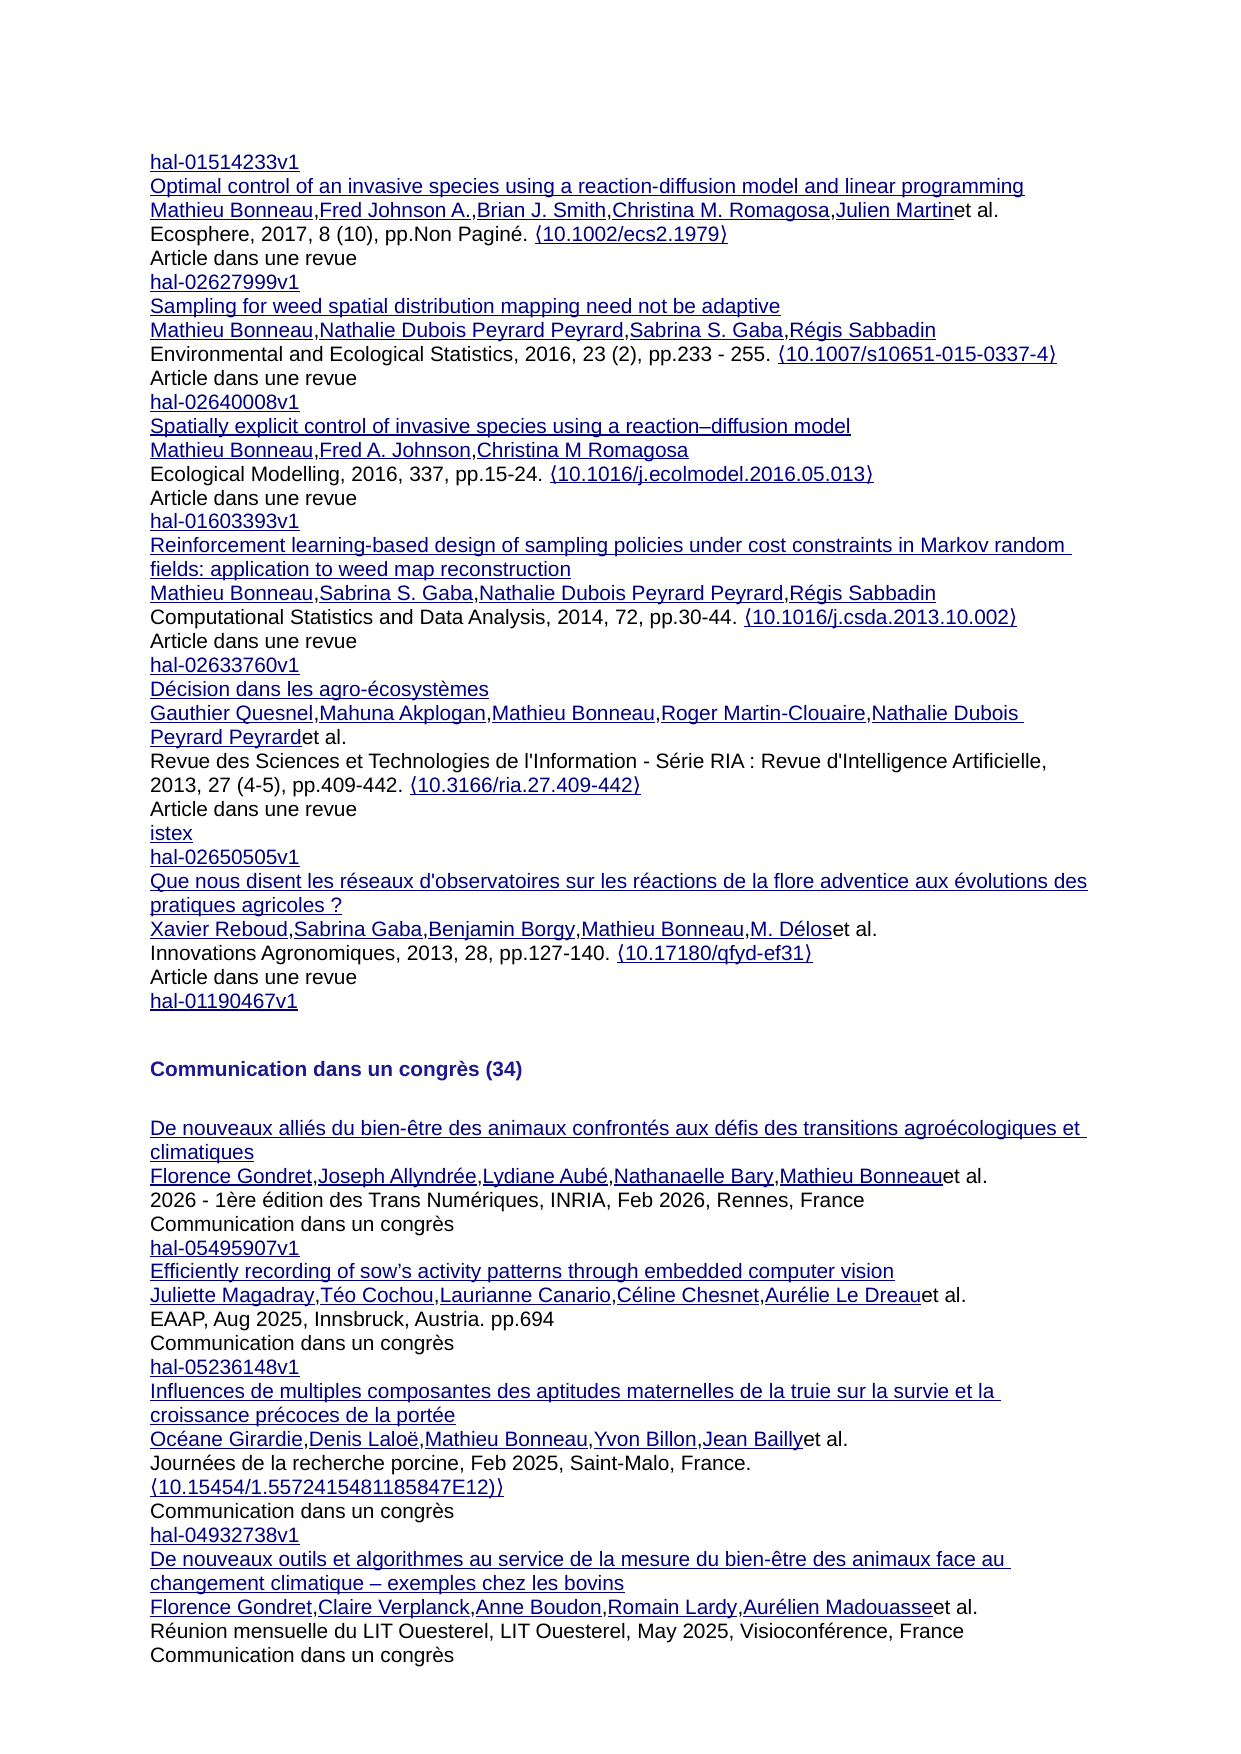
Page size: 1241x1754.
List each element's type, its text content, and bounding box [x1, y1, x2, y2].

table_cell Sampling for weed spatial distribution mapping need not be adaptive Mathieu Bonneau,Nathalie Dubois Peyrard Peyrard,Sabrina S. Gaba,Régis Sabbadin Environmental and Ecological Statistics, 2016, 23 (2), pp.233 - 255. ⟨10.1007/s10651-015-0337-4⟩ Article dans une revue hal-02640008v1 [150, 294, 1090, 413]
table_cell Optimal control of an invasive species using a reaction-diffusion model and linear programming Mathieu Bonneau,Fred Johnson A.,Brian J. Smith,Christina M. Romagosa,Julien Martinet al. Ecosphere, 2017, 8 (10), pp.Non Paginé. ⟨10.1002/ecs2.1979⟩ Article dans une revue hal-02627999v1 [150, 174, 1090, 294]
table_cell De nouveaux outils et algorithmes au service de la mesure du bien-être des animaux face au changement climatique – exemples chez les bovins Florence Gondret,Claire Verplanck,Anne Boudon,Romain Lardy,Aurélien Madouasseet al. Réunion mensuelle du LIT Ouesterel, LIT Ouesterel, May 2025, Visioconférence, France Communication dans un congrès [150, 1547, 1090, 1667]
table_cell Spatially explicit control of invasive species using a reaction–diffusion model Mathieu Bonneau,Fred A. Johnson,Christina M Romagosa Ecological Modelling, 2016, 337, pp.15-24. ⟨10.1016/j.ecolmodel.2016.05.013⟩ Article dans une revue hal-01603393v1 [150, 414, 1090, 533]
table_cell Que nous disent les réseaux d'observatoires sur les réactions de la flore adventice aux évolutions des pratiques agricoles ? Xavier Reboud,Sabrina Gaba,Benjamin Borgy,Mathieu Bonneau,M. Déloset al. Innovations Agronomiques, 2013, 28, pp.127-140. ⟨10.17180/qfyd-ef31⟩ Article dans une revue hal-01190467v1 [150, 869, 1090, 1012]
table_cell Influences de multiples composantes des aptitudes maternelles de la truie sur la survie et la croissance précoces de la portée Océane Girardie,Denis Laloë,Mathieu Bonneau,Yvon Billon,Jean Baillyet al. Journées de la recherche porcine, Feb 2025, Saint-Malo, France. ⟨10.15454/1.5572415481185847E12)⟩ Communication dans un congrès hal-04932738v1 [150, 1379, 1090, 1547]
table_cell Efficiently recording of sow’s activity patterns through embedded computer vision Juliette Magadray,Téo Cochou,Laurianne Canario,Céline Chesnet,Aurélie Le Dreauet al. EAAP, Aug 2025, Innsbruck, Austria. pp.694 Communication dans un congrès hal-05236148v1 [150, 1259, 1090, 1379]
table_cell Reinforcement learning-based design of sampling policies under cost constraints in Markov random fields: application to weed map reconstruction Mathieu Bonneau,Sabrina S. Gaba,Nathalie Dubois Peyrard Peyrard,Régis Sabbadin Computational Statistics and Data Analysis, 2014, 72, pp.30-44. ⟨10.1016/j.csda.2013.10.002⟩ Article dans une revue hal-02633760v1 [150, 533, 1090, 677]
table_cell Décision dans les agro-écosystèmes Gauthier Quesnel,Mahuna Akplogan,Mathieu Bonneau,Roger Martin-Clouaire,Nathalie Dubois Peyrard Peyrardet al. Revue des Sciences et Technologies de l'Information - Série RIA : Revue d'Intelligence Artificielle, 2013, 27 (4-5), pp.409-442. ⟨10.3166/ria.27.409-442⟩ Article dans une revue istex hal-02650505v1 [150, 677, 1090, 869]
table_header De nouveaux alliés du bien-être des animaux confrontés aux défis des transitions agroécologiques et climatiques Florence Gondret,Joseph Allyndrée,Lydiane Aubé,Nathanaelle Bary,Mathieu Bonneauet al. 2026 - 1ère édition des Trans Numériques, INRIA, Feb 2026, Rennes, France Communication dans un congrès hal-05495907v1 [150, 1116, 1090, 1259]
table_cell hal-01514233v1 [150, 150, 1090, 174]
subtitle Communication dans un congrès (34) [150, 1057, 1090, 1081]
